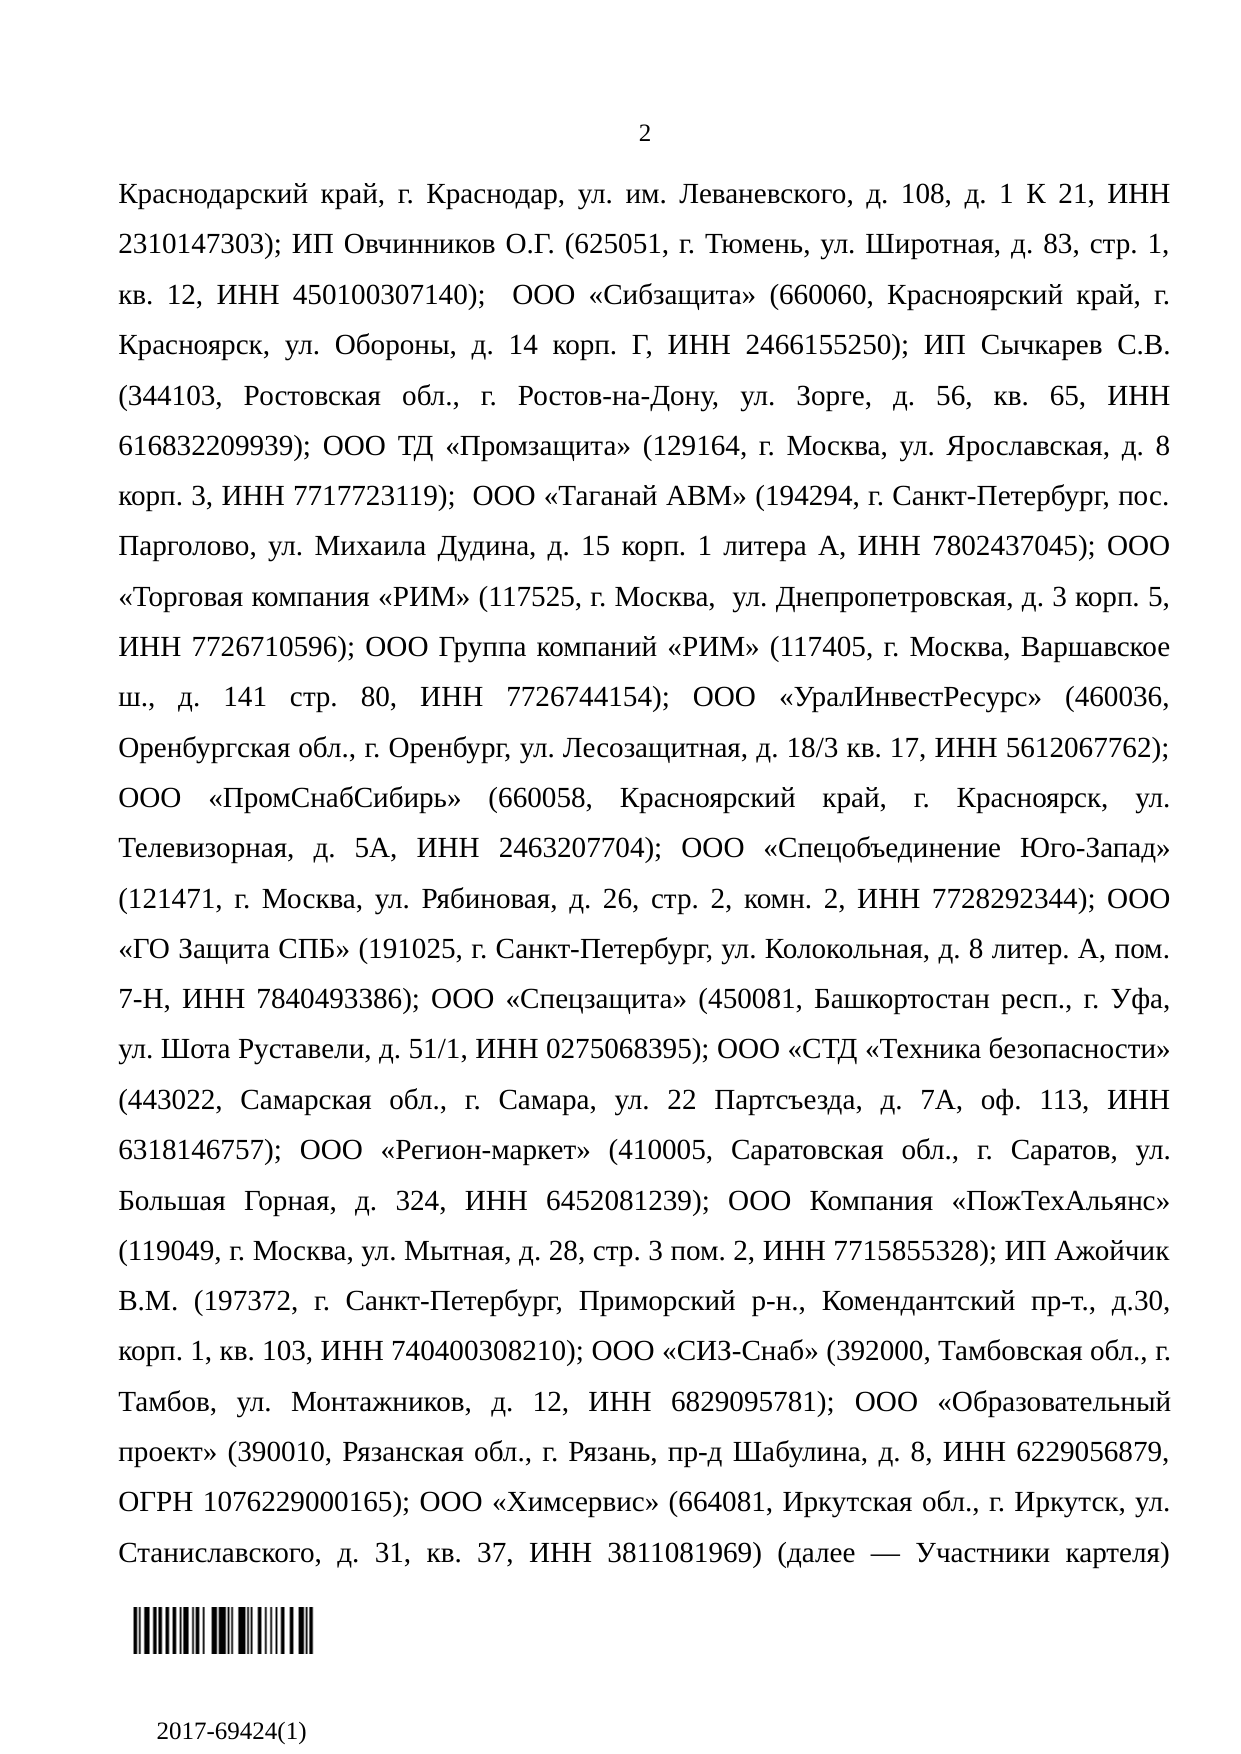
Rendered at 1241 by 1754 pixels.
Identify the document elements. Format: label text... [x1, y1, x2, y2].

picture [118, 1607, 331, 1654]
text Краснодарский край, г. Краснодар, ул. им. Леваневского, д. 108, д. 1 К 21, ИНН 2310147303); ИП Овчинников О.Г. (625051, г. Тюмень, ул. Широтная, д. 83, стр. 1, кв. 12, ИНН 450100307140); ООО «Сибзащита» (660060, Красноярский край, г. Красноярск, ул. Обороны, д. 14 корп. Г, ИНН 2466155250); ИП Сычкарев С.В. (344103, Ростовская обл., г. Ростов-на-Дону, ул. Зорге, д. 56, кв. 65, ИНН 616832209939); ООО ТД «Промзащита» (129164, г. Москва, ул. Ярославская, д. 8 корп. 3, ИНН 7717723119); ООО «Таганай АВМ» (194294, г. Санкт-Петербург, пос. Парголово, ул. Михаила Дудина, д. 15 корп. 1 литера А, ИНН 7802437045); ООО «Торговая компания «РИМ» (117525, г. Москва, ул. Днепропетровская, д. 3 корп. 5, ИНН 7726710596); ООО Группа компаний «РИМ» (117405, г. Москва, Варшавское ш., д. 141 стр. 80, ИНН 7726744154); ООО «УралИнвестРесурс» (460036, Оренбургская обл., г. Оренбург, ул. Лесозащитная, д. 18/3 кв. 17, ИНН 5612067762); ООО «ПромСнабСибирь» (660058, Красноярский край, г. Красноярск, ул. Телевизорная, д. 5А, ИНН 2463207704); ООО «Спецобъединение Юго-Запад» (121471, г. Москва, ул. Рябиновая, д. 26, стр. 2, комн. 2, ИНН 7728292344); ООО «ГО Защита СПБ» (191025, г. Санкт-Петербург, ул. Колокольная, д. 8 литер. А, пом. 7-Н, ИНН 7840493386); ООО «Спецзащита» (450081, Башкортостан респ., г. Уфа, ул. Шота Руставели, д. 51/1, ИНН 0275068395); ООО «СТД «Техника безопасности» (443022, Самарская обл., г. Самара, ул. 22 Партсъезда, д. 7А, оф. 113, ИНН 6318146757); ООО «Регион-маркет» (410005, Саратовская обл., г. Саратов, ул. Большая Горная, д. 324, ИНН 6452081239); ООО Компания «ПожТехАльянс» (119049, г. Москва, ул. Мытная, д. 28, стр. 3 пом. 2, ИНН 7715855328); ИП Ажойчик В.М. (197372, г. Санкт-Петербург, Приморский р-н., Комендантский пр-т., д.30, корп. 1, кв. 103, ИНН 740400308210); ООО «СИЗ-Снаб» (392000, Тамбовская обл., г. Тамбов, ул. Монтажников, д. 12, ИНН 6829095781); ООО «Образовательный проект» (390010, Рязанская обл., г. Рязань, пр-д Шабулина, д. 8, ИНН 6229056879, ОГРН 1076229000165); ООО «Химсервис» (664081, Иркутская обл., г. Иркутск, ул. Станиславского, д. 31, кв. 37, ИНН 3811081969) (далее — Участники картеля) [118, 176, 1171, 1568]
